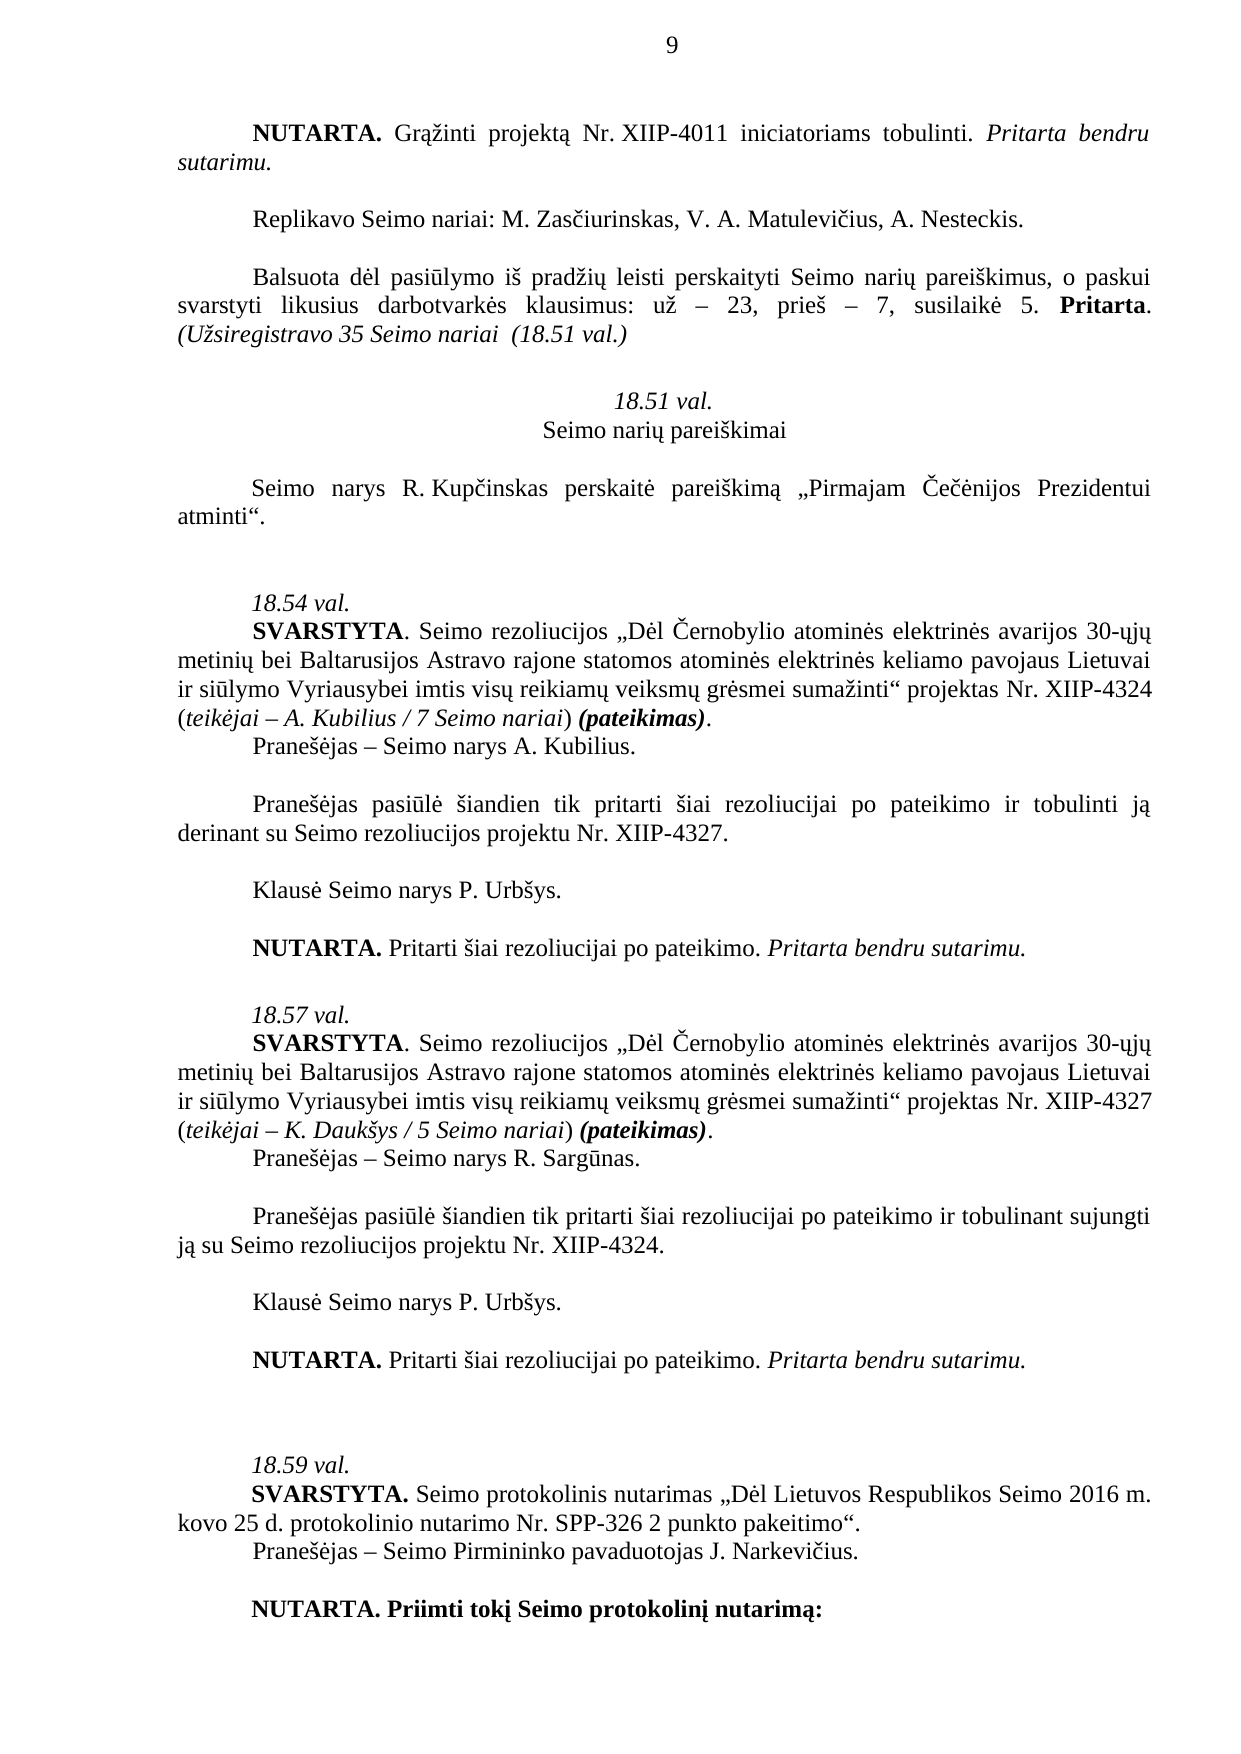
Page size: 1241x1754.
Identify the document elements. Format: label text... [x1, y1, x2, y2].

text 18.51 val. [177, 386, 1152, 415]
text 18.57 val. [177, 1000, 1152, 1028]
text Balsuota dėl pasiūlymo iš pradžių leisti perskaityti Seimo narių pareiškimus, o paskui svarstyti likusius darbotvarkės klausimus: už – 23, prieš – 7, susilaikė 5. Pritarta. (Užsiregistravo 35 Seimo nariai (18.51 val.) [177, 262, 1152, 348]
text NUTARTA. Priimti tokį Seimo protokolinį nutarimą: [177, 1594, 1152, 1623]
text Replikavo Seimo nariai: M. Zasčiurinskas, V. A. Matulevičius, A. Nesteckis. [177, 204, 1152, 233]
text SVARSTYTA. Seimo rezoliucijos „Dėl Černobylio atominės elektrinės avarijos 30-ųjų metinių bei Baltarusijos Astravo rajone statomos atominės elektrinės keliamo pavojaus Lietuvai ir siūlymo Vyriausybei imtis visų reikiamų veiksmų grėsmei sumažinti“ projektas Nr. XIIP-4324 (teikėjai – A. Kubilius / 7 Seimo nariai) (pateikimas). [177, 616, 1152, 731]
text SVARSTYTA. Seimo protokolinis nutarimas „Dėl Lietuvos Respublikos Seimo 2016 m. kovo 25 d. protokolinio nutarimo Nr. SPP-326 2 punkto pakeitimo“. [177, 1479, 1152, 1536]
text Pranešėjas pasiūlė šiandien tik pritarti šiai rezoliucijai po pateikimo ir tobulinti ją derinant su Seimo rezoliucijos projektu Nr. XIIP-4327. [177, 789, 1152, 846]
text Klausė Seimo narys P. Urbšys. [177, 875, 1152, 904]
text NUTARTA. Grąžinti projektą Nr. XIIP-4011 iniciatoriams tobulinti. Pritarta bendru sutarimu. [177, 118, 1152, 176]
text NUTARTA. Pritarti šiai rezoliucijai po pateikimo. Pritarta bendru sutarimu. [177, 933, 1152, 961]
text 18.54 val. [177, 588, 1152, 616]
text Pranešėjas pasiūlė šiandien tik pritarti šiai rezoliucijai po pateikimo ir tobulinant sujungti ją su Seimo rezoliucijos projektu Nr. XIIP-4324. [177, 1201, 1152, 1258]
text SVARSTYTA. Seimo rezoliucijos „Dėl Černobylio atominės elektrinės avarijos 30-ųjų metinių bei Baltarusijos Astravo rajone statomos atominės elektrinės keliamo pavojaus Lietuvai ir siūlymo Vyriausybei imtis visų reikiamų veiksmų grėsmei sumažinti“ projektas Nr. XIIP-4327 (teikėjai – K. Daukšys / 5 Seimo nariai) (pateikimas). [177, 1028, 1152, 1143]
text Klausė Seimo narys P. Urbšys. [177, 1287, 1152, 1316]
text Pranešėjas – Seimo narys A. Kubilius. [177, 731, 1152, 760]
text Pranešėjas – Seimo Pirmininko pavaduotojas J. Narkevičius. [177, 1536, 1152, 1565]
text Pranešėjas – Seimo narys R. Sargūnas. [177, 1143, 1152, 1172]
text 18.59 val. [177, 1450, 1152, 1479]
text Seimo narių pareiškimai [177, 415, 1152, 444]
text Seimo narys R. Kupčinskas perskaitė pareiškimą „Pirmajam Čečėnijos Prezidentui atminti“. [177, 473, 1152, 530]
text NUTARTA. Pritarti šiai rezoliucijai po pateikimo. Pritarta bendru sutarimu. [177, 1345, 1152, 1373]
